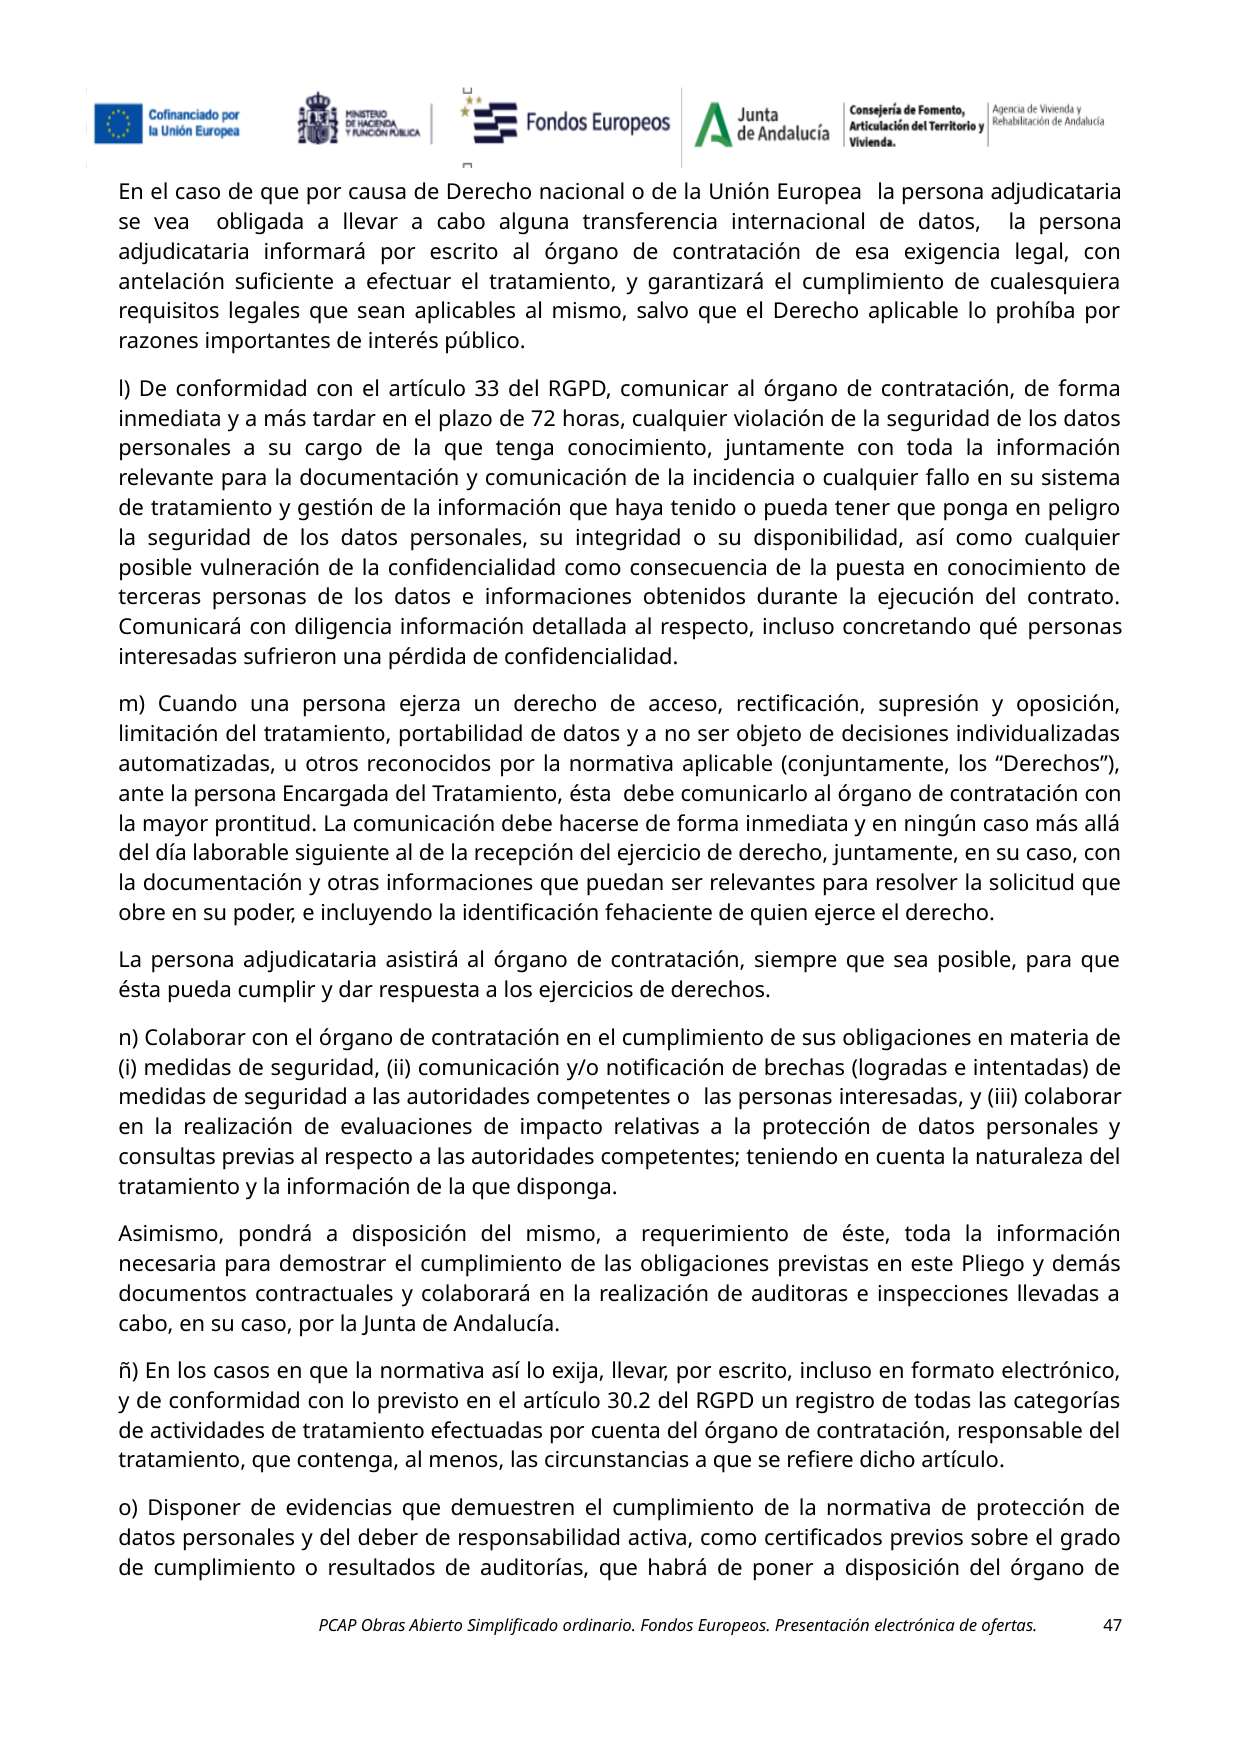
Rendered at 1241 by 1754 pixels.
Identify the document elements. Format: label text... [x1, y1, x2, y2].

text Asimismo, pondrá a disposición del mismo, a requerimiento de éste, toda la información necesaria para demostrar el cumplimiento de las obligaciones previstas en este Pliego y demás documentos contractuales y colaborará en la realización de auditoras e inspecciones llevadas a cabo, en su caso, por la Junta de Andalucía. [118, 1218, 1122, 1337]
text o) Disponer de evidencias que demuestren el cumplimiento de la normativa de protección de datos personales y del deber de responsabilidad activa, como certificados previos sobre el grado de cumplimiento o resultados de auditorías, que habrá de poner a disposición del órgano de [118, 1492, 1122, 1581]
text n) Colaborar con el órgano de contratación en el cumplimiento de sus obligaciones en materia de (i) medidas de seguridad, (ii) comunicación y/o notificación de brechas (logradas e intentadas) de medidas de seguridad a las autoridades competentes o las personas interesadas, y (iii) colaborar en la realización de evaluaciones de impacto relativas a la protección de datos personales y consultas previas al respecto a las autoridades competentes; teniendo en cuenta la naturaleza del tratamiento y la información de la que disponga. [118, 1022, 1122, 1201]
text ñ) En los casos en que la normativa así lo exija, llevar, por escrito, incluso en formato electrónico, y de conformidad con lo previsto en el artículo 30.2 del RGPD un registro de todas las categorías de actividades de tratamiento efectuadas por cuenta del órgano de contratación, responsable del tratamiento, que contenga, al menos, las circunstancias a que se refiere dicho artículo. [118, 1355, 1122, 1474]
text m) Cuando una persona ejerza un derecho de acceso, rectificación, supresión y oposición, limitación del tratamiento, portabilidad de datos y a no ser objeto de decisiones individualizadas automatizadas, u otros reconocidos por la normativa aplicable (conjuntamente, los “Derechos”), ante la persona Encargada del Tratamiento, ésta debe comunicarlo al órgano de contratación con la mayor prontitud. La comunicación debe hacerse de forma inmediata y en ningún caso más allá del día laborable siguiente al de la recepción del ejercicio de derecho, juntamente, en su caso, con la documentación y otras informaciones que puedan ser relevantes para resolver la solicitud que obre en su poder, e incluyendo la identificación fehaciente de quien ejerce el derecho. [118, 688, 1122, 927]
text En el caso de que por causa de Derecho nacional o de la Unión Europea la persona adjudicataria se vea obligada a llevar a cabo alguna transferencia internacional de datos, la persona adjudicataria informará por escrito al órgano de contratación de esa exigencia legal, con antelación suficiente a efectuar el tratamiento, y garantizará el cumplimiento de cualesquiera requisitos legales que sean aplicables al mismo, salvo que el Derecho aplicable lo prohíba por razones importantes de interés público. [118, 176, 1122, 355]
text La persona adjudicataria asistirá al órgano de contratación, siempre que sea posible, para que ésta pueda cumplir y dar respuesta a los ejercicios de derechos. [118, 944, 1122, 1004]
text l) De conformidad con el artículo 33 del RGPD, comunicar al órgano de contratación, de forma inmediata y a más tardar en el plazo de 72 horas, cualquier violación de la seguridad de los datos personales a su cargo de la que tenga conocimiento, juntamente con toda la información relevante para la documentación y comunicación de la incidencia o cualquier fallo en su sistema de tratamiento y gestión de la información que haya tenido o pueda tener que ponga en peligro la seguridad de los datos personales, su integridad o su disponibilidad, así como cualquier posible vulneración de la confidencialidad como consecuencia de la puesta en conocimiento de terceras personas de los datos e informaciones obtenidos durante la ejecución del contrato. Comunicará con diligencia información detallada al respecto, incluso concretando qué personas interesadas sufrieron una pérdida de confidencialidad. [118, 373, 1122, 671]
picture [86, 84, 1118, 168]
